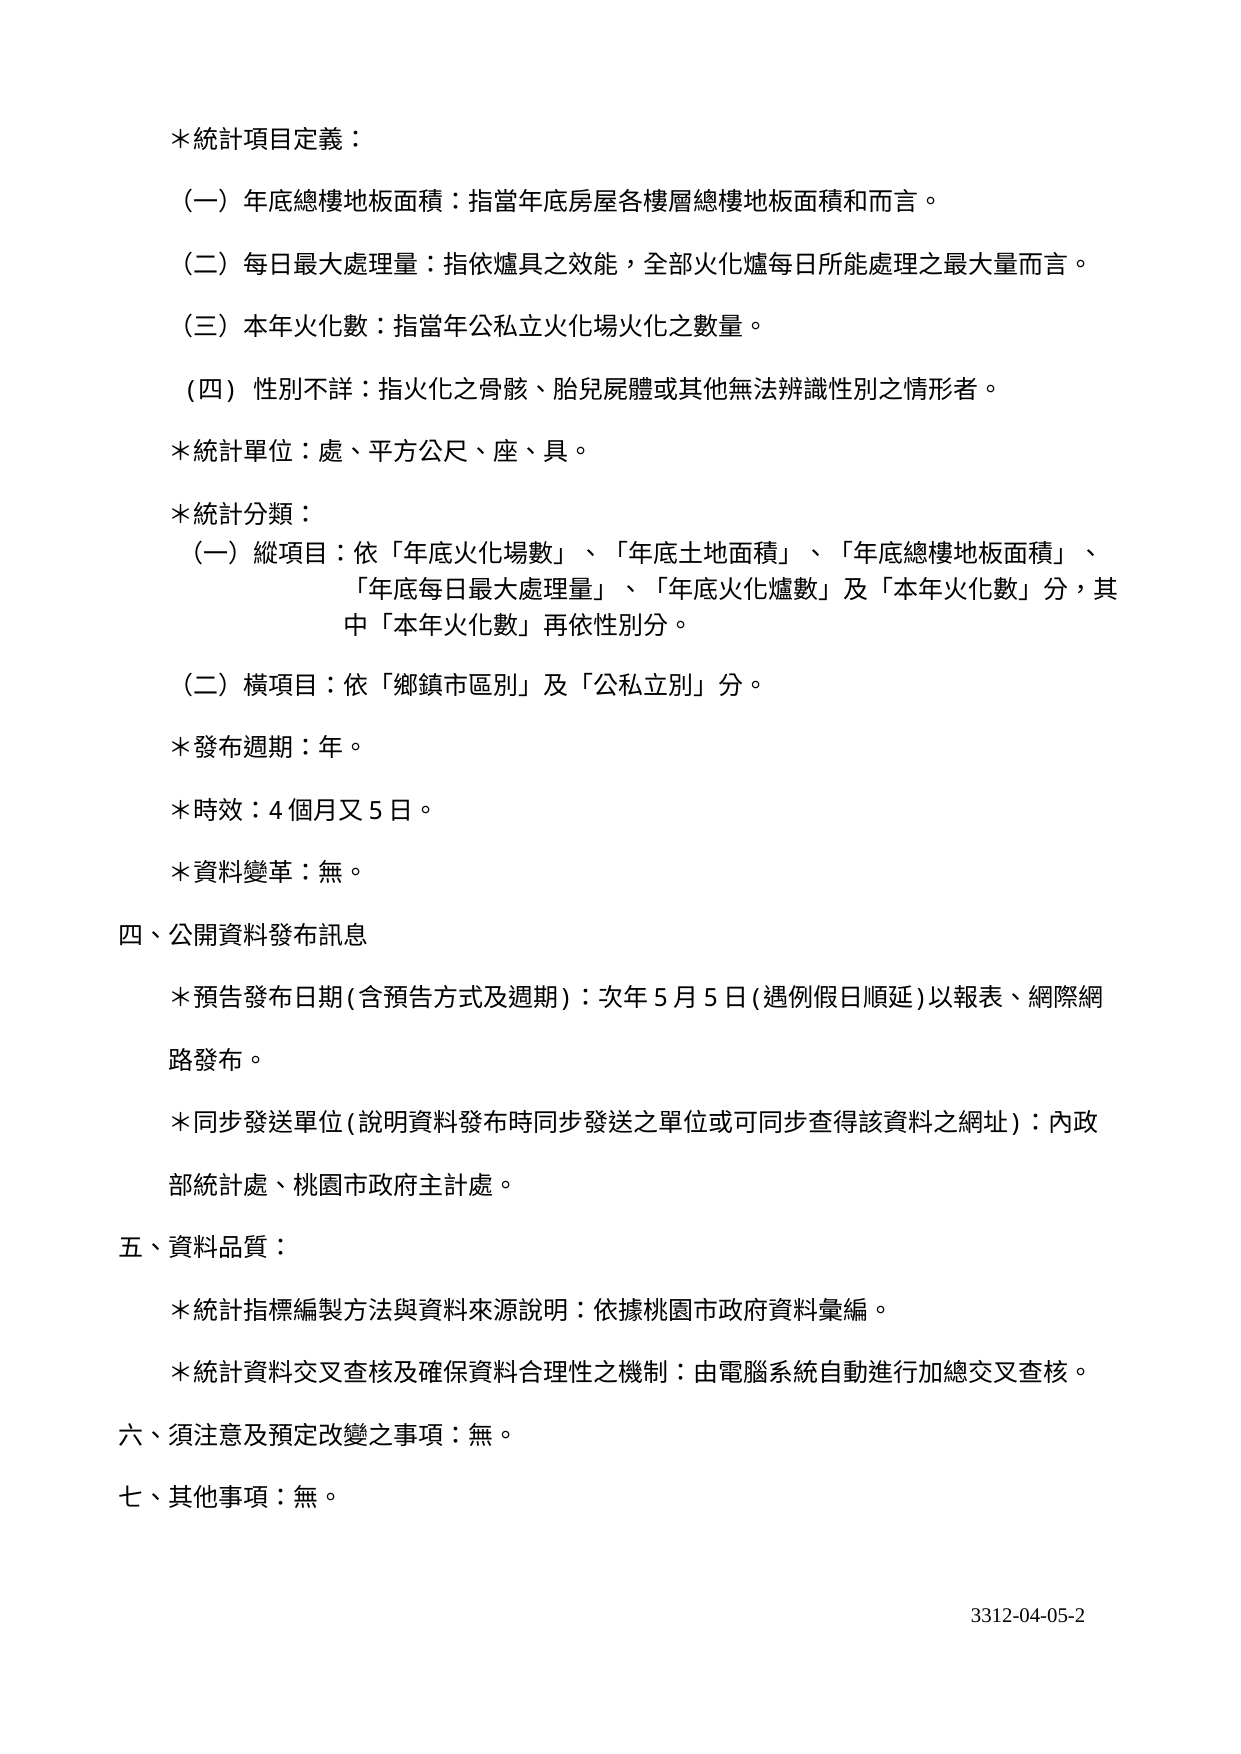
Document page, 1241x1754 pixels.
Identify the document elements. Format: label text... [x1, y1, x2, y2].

text 五、資料品質： [118, 1204, 1122, 1267]
text （二）每日最大處理量：指依爐具之效能，全部火化爐每日所能處理之最大量而言。 [168, 221, 1122, 283]
text 七、其他事項：無。 [118, 1454, 1122, 1517]
text ＊資料變革：無。 [168, 829, 1122, 892]
text （二）橫項目：依「鄉鎮市區別」及「公私立別」分。 [168, 642, 1122, 704]
text ＊時效：4個月又5日。 [168, 767, 1122, 829]
text ＊統計分類： [168, 471, 1122, 533]
text （三）本年火化數：指當年公私立火化場火化之數量。 [168, 283, 1122, 346]
text （一）年底總樓地板面積：指當年底房屋各樓層總樓地板面積和而言。 [168, 158, 1122, 221]
text 六、須注意及預定改變之事項：無。 [118, 1392, 1122, 1454]
text (四) 性別不詳：指火化之骨骸、胎兒屍體或其他無法辨識性別之情形者。 [168, 346, 1122, 408]
text （一）縱項目：依「年底火化場數」、「年底土地面積」、「年底總樓地板面積」、「年底每日最大處理量」、「年底火化爐數」及「本年火化數」分，其中「本年火化數」再依性別分。 [118, 533, 1122, 642]
text ＊預告發布日期(含預告方式及週期)：次年5月5日(遇例假日順延)以報表、網際網路發布。 [168, 954, 1122, 1079]
text ＊同步發送單位(說明資料發布時同步發送之單位或可同步查得該資料之網址)：內政部統計處、桃園市政府主計處。 [168, 1079, 1122, 1204]
text ＊統計資料交叉查核及確保資料合理性之機制：由電腦系統自動進行加總交叉查核。 [168, 1329, 1122, 1392]
text 四、公開資料發布訊息 [118, 892, 1122, 954]
text ＊統計指標編製方法與資料來源說明：依據桃園市政府資料彙編。 [168, 1267, 1122, 1329]
text ＊統計項目定義： [168, 96, 1122, 158]
text ＊發布週期：年。 [168, 704, 1122, 767]
text ＊統計單位：處、平方公尺、座、具。 [168, 408, 1122, 471]
